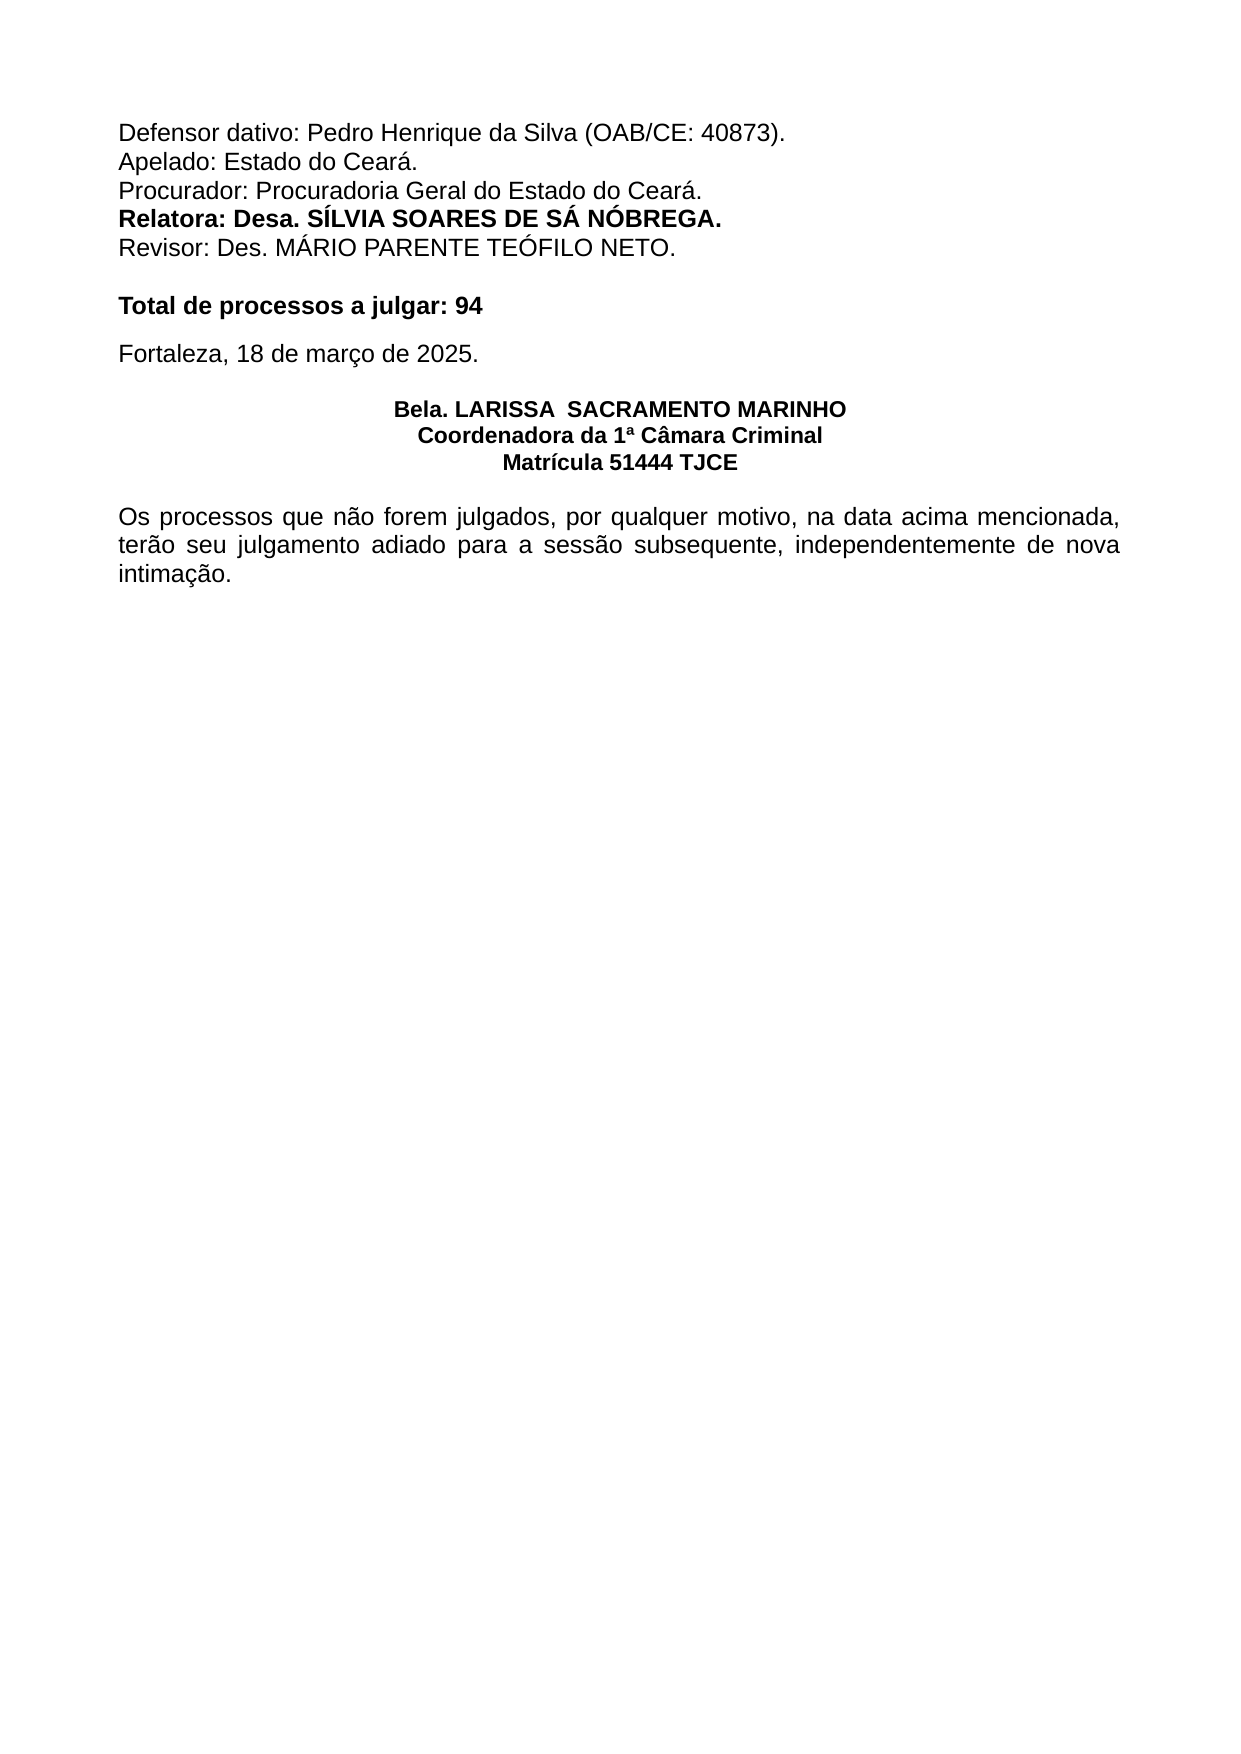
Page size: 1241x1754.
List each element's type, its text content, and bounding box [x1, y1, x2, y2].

text Matrícula 51444 TJCE [118, 449, 1122, 475]
text Revisor: Des. MÁRIO PARENTE TEÓFILO NETO. [118, 233, 1122, 262]
text Procurador: Procuradoria Geral do Estado do Ceará. [118, 176, 1122, 204]
text Coordenadora da 1ª Câmara Criminal [118, 422, 1122, 449]
text Bela. LARISSA SACRAMENTO MARINHO [118, 396, 1122, 422]
text Defensor dativo: Pedro Henrique da Silva (OAB/CE: 40873). [118, 118, 1122, 147]
text Apelado: Estado do Ceará. [118, 147, 1122, 176]
text Os processos que não forem julgados, por qualquer motivo, na data acima mencionada, terão seu julgamento adiado para a sessão subsequente, independentemente de nova intimação. [118, 501, 1122, 588]
text Relatora: Desa. SÍLVIA SOARES DE SÁ NÓBREGA. [118, 204, 1122, 233]
text Fortaleza, 18 de março de 2025. [118, 338, 1122, 367]
text Total de processos a julgar: 94 [118, 291, 1122, 319]
